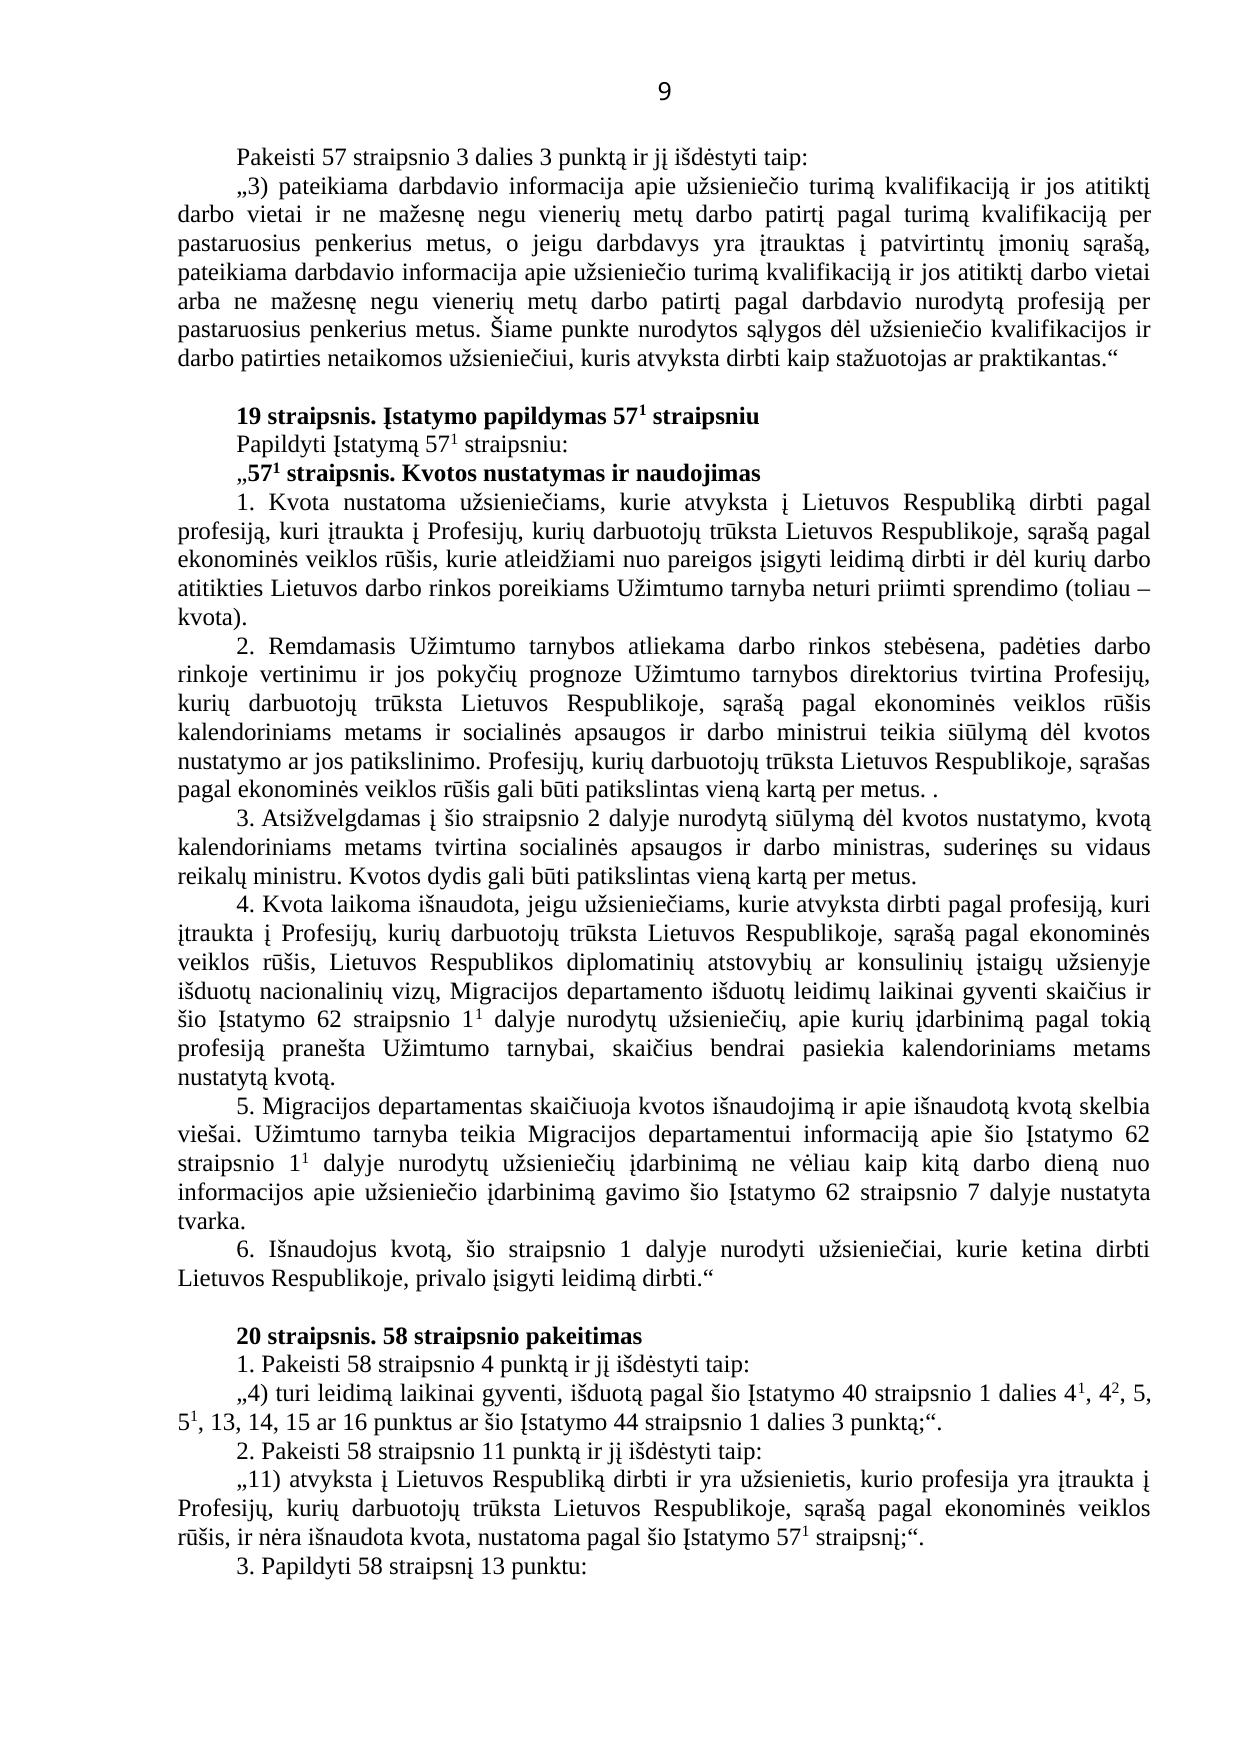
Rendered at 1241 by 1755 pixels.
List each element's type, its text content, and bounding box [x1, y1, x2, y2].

text Papildyti Įstatymą 571 straipsniu: [177, 429, 1152, 458]
text 5. Migracijos departamentas skaičiuoja kvotos išnaudojimą ir apie išnaudotą kvotą skelbia viešai. Užimtumo tarnyba teikia Migracijos departamentui informaciją apie šio Įstatymo 62 straipsnio 11 dalyje nurodytų užsieniečių įdarbinimą ne vėliau kaip kitą darbo dieną nuo informacijos apie užsieniečio įdarbinimą gavimo šio Įstatymo 62 straipsnio 7 dalyje nustatyta tvarka. [177, 1091, 1152, 1234]
text 2. Remdamasis Užimtumo tarnybos atliekama darbo rinkos stebėsena, padėties darbo rinkoje vertinimu ir jos pokyčių prognoze Užimtumo tarnybos direktorius tvirtina Profesijų, kurių darbuotojų trūksta Lietuvos Respublikoje, sąrašą pagal ekonominės veiklos rūšis kalendoriniams metams ir socialinės apsaugos ir darbo ministrui teikia siūlymą dėl kvotos nustatymo ar jos patikslinimo. Profesijų, kurių darbuotojų trūksta Lietuvos Respublikoje, sąrašas pagal ekonominės veiklos rūšis gali būti patikslintas vieną kartą per metus. . [177, 631, 1152, 803]
text „11) atvyksta į Lietuvos Respubliką dirbti ir yra užsienietis, kurio profesija yra įtraukta į Profesijų, kurių darbuotojų trūksta Lietuvos Respublikoje, sąrašą pagal ekonominės veiklos rūšis, ir nėra išnaudota kvota, nustatoma pagal šio Įstatymo 571 straipsnį;“. [177, 1464, 1152, 1551]
text 2. Pakeisti 58 straipsnio 11 punktą ir jį išdėstyti taip: [177, 1436, 1152, 1464]
text 1. Pakeisti 58 straipsnio 4 punktą ir jį išdėstyti taip: [177, 1349, 1152, 1378]
text 19 straipsnis. Įstatymo papildymas 571 straipsniu [177, 401, 1152, 429]
text 6. Išnaudojus kvotą, šio straipsnio 1 dalyje nurodyti užsieniečiai, kurie ketina dirbti Lietuvos Respublikoje, privalo įsigyti leidimą dirbti.“ [177, 1234, 1152, 1292]
text „571 straipsnis. Kvotos nustatymas ir naudojimas [177, 458, 1152, 487]
text Pakeisti 57 straipsnio 3 dalies 3 punktą ir jį išdėstyti taip: [177, 142, 1152, 171]
text 1. Kvota nustatoma užsieniečiams, kurie atvyksta į Lietuvos Respubliką dirbti pagal profesiją, kuri įtraukta į Profesijų, kurių darbuotojų trūksta Lietuvos Respublikoje, sąrašą pagal ekonominės veiklos rūšis, kurie atleidžiami nuo pareigos įsigyti leidimą dirbti ir dėl kurių darbo atitikties Lietuvos darbo rinkos poreikiams Užimtumo tarnyba neturi priimti sprendimo (toliau – kvota). [177, 487, 1152, 631]
text 20 straipsnis. 58 straipsnio pakeitimas [177, 1321, 1152, 1349]
text 3. Atsižvelgdamas į šio straipsnio 2 dalyje nurodytą siūlymą dėl kvotos nustatymo, kvotą kalendoriniams metams tvirtina socialinės apsaugos ir darbo ministras, suderinęs su vidaus reikalų ministru. Kvotos dydis gali būti patikslintas vieną kartą per metus. [177, 803, 1152, 889]
text 3. Papildyti 58 straipsnį 13 punktu: [177, 1551, 1152, 1579]
text 4. Kvota laikoma išnaudota, jeigu užsieniečiams, kurie atvyksta dirbti pagal profesiją, kuri įtraukta į Profesijų, kurių darbuotojų trūksta Lietuvos Respublikoje, sąrašą pagal ekonominės veiklos rūšis, Lietuvos Respublikos diplomatinių atstovybių ar konsulinių įstaigų užsienyje išduotų nacionalinių vizų, Migracijos departamento išduotų leidimų laikinai gyventi skaičius ir šio Įstatymo 62 straipsnio 11 dalyje nurodytų užsieniečių, apie kurių įdarbinimą pagal tokią profesiją pranešta Užimtumo tarnybai, skaičius bendrai pasiekia kalendoriniams metams nustatytą kvotą. [177, 889, 1152, 1091]
text „3) pateikiama darbdavio informacija apie užsieniečio turimą kvalifikaciją ir jos atitiktį darbo vietai ir ne mažesnę negu vienerių metų darbo patirtį pagal turimą kvalifikaciją per pastaruosius penkerius metus, o jeigu darbdavys yra įtrauktas į patvirtintų įmonių sąrašą, pateikiama darbdavio informacija apie užsieniečio turimą kvalifikaciją ir jos atitiktį darbo vietai arba ne mažesnę negu vienerių metų darbo patirtį pagal darbdavio nurodytą profesiją per pastaruosius penkerius metus. Šiame punkte nurodytos sąlygos dėl užsieniečio kvalifikacijos ir darbo patirties netaikomos užsieniečiui, kuris atvyksta dirbti kaip stažuotojas ar praktikantas.“ [177, 171, 1152, 372]
text „4) turi leidimą laikinai gyventi, išduotą pagal šio Įstatymo 40 straipsnio 1 dalies 41, 42, 5, 51, 13, 14, 15 ar 16 punktus ar šio Įstatymo 44 straipsnio 1 dalies 3 punktą;“. [177, 1378, 1152, 1436]
